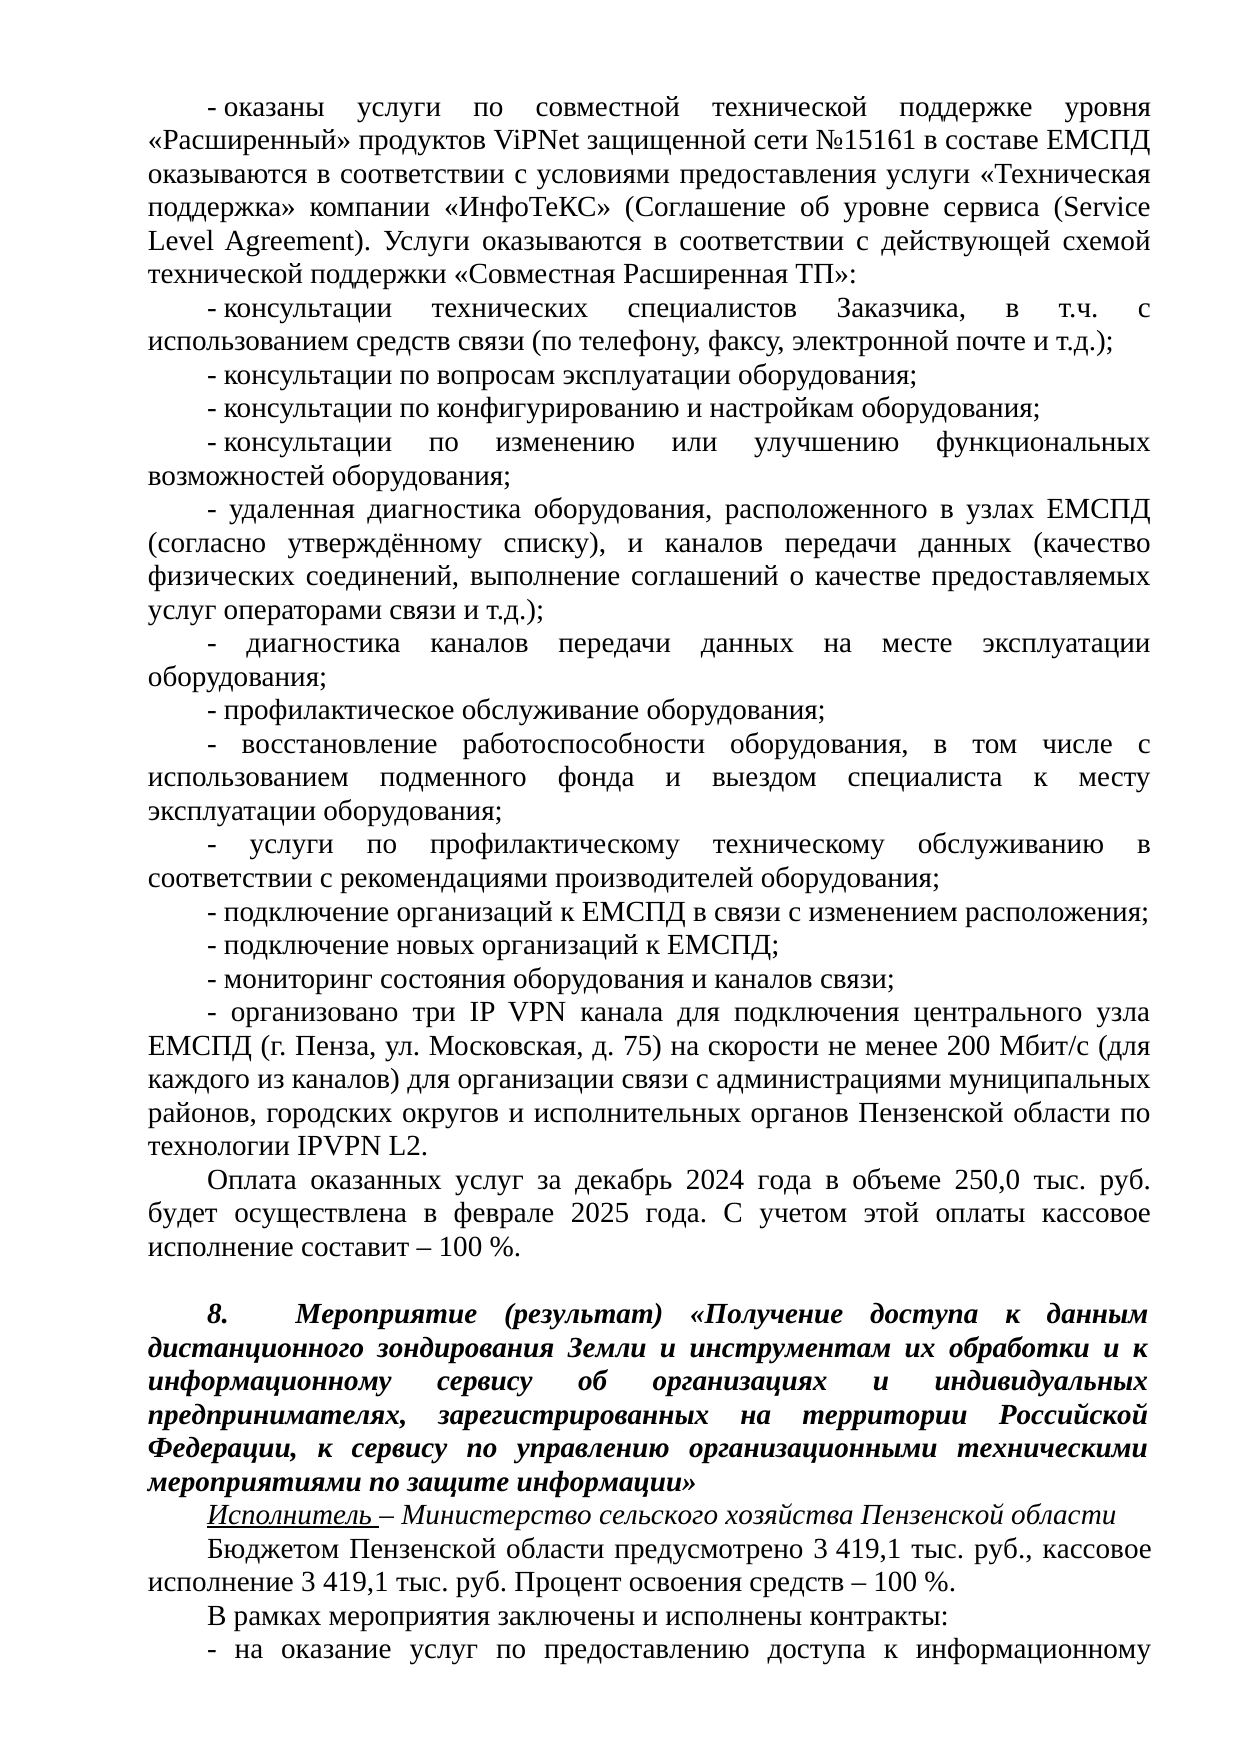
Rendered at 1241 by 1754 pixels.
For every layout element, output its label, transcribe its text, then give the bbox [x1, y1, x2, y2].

text - консультации по конфигурированию и настройкам оборудования; [148, 391, 1152, 424]
text Бюджетом Пензенской области предусмотрено 3 419,1 тыс. руб., кассовое исполнение 3 419,1 тыс. руб. Процент освоения средств – 100 %. [148, 1531, 1152, 1598]
text - консультации по вопросам эксплуатации оборудования; [148, 357, 1152, 391]
text - оказаны услуги по совместной технической поддержке уровня «Расширенный» продуктов ViPNet защищенной сети №15161 в составе ЕМСПД оказываются в соответствии с условиями предоставления услуги «Техническая поддержка» компании «ИнфоТеКС» (Соглашение об уровне сервиса (Service Level Agreement). Услуги оказываются в соответствии с действующей схемой технической поддержки «Совместная Расширенная ТП»: [148, 89, 1152, 290]
text - профилактическое обслуживание оборудования; [148, 692, 1152, 726]
list Мероприятие (результат) «Получение доступа к данным дистанционного зондирования Земли и инструментам их обработки и к информационному сервису об организациях и индивидуальных предпринимателях, зарегистрированных на территории Российской Федерации, к сервису по управлению организационными техническими мероприятиями по защите информации» [148, 1296, 1152, 1497]
text - подключение организаций к ЕМСПД в связи с изменением расположения; [148, 894, 1152, 927]
text - услуги по профилактическому техническому обслуживанию в соответствии с рекомендациями производителей оборудования; [148, 827, 1152, 894]
text - мониторинг состояния оборудования и каналов связи; [148, 961, 1152, 994]
text - консультации технических специалистов Заказчика, в т.ч. с использованием средств связи (по телефону, факсу, электронной почте и т.д.); [148, 290, 1152, 357]
text - подключение новых организаций к ЕМСПД; [148, 927, 1152, 961]
text - организовано три IP VPN канала для подключения центрального узла ЕМСПД (г. Пенза, ул. Московская, д. 75) на скорости не менее 200 Мбит/с (для каждого из каналов) для организации связи с администрациями муниципальных районов, городских округов и исполнительных органов Пензенской области по технологии IPVPN L2. [148, 994, 1152, 1162]
text - восстановление работоспособности оборудования, в том числе с использованием подменного фонда и выездом специалиста к месту эксплуатации оборудования; [148, 726, 1152, 827]
text - удаленная диагностика оборудования, расположенного в узлах ЕМСПД (согласно утверждённому списку), и каналов передачи данных (качество физических соединений, выполнение соглашений о качестве предоставляемых услуг операторами связи и т.д.); [148, 491, 1152, 625]
text - диагностика каналов передачи данных на месте эксплуатации оборудования; [148, 625, 1152, 692]
text - на оказание услуг по предоставлению доступа к информационному [148, 1632, 1152, 1665]
text - консультации по изменению или улучшению функциональных возможностей оборудования; [148, 424, 1152, 491]
text Исполнитель – Министерство сельского хозяйства Пензенской области [148, 1497, 1152, 1531]
text В рамках мероприятия заключены и исполнены контракты: [148, 1598, 1152, 1632]
text Оплата оказанных услуг за декабрь 2024 года в объеме 250,0 тыс. руб. будет осуществлена в феврале 2025 года. С учетом этой оплаты кассовое исполнение составит – 100 %. [148, 1162, 1152, 1263]
